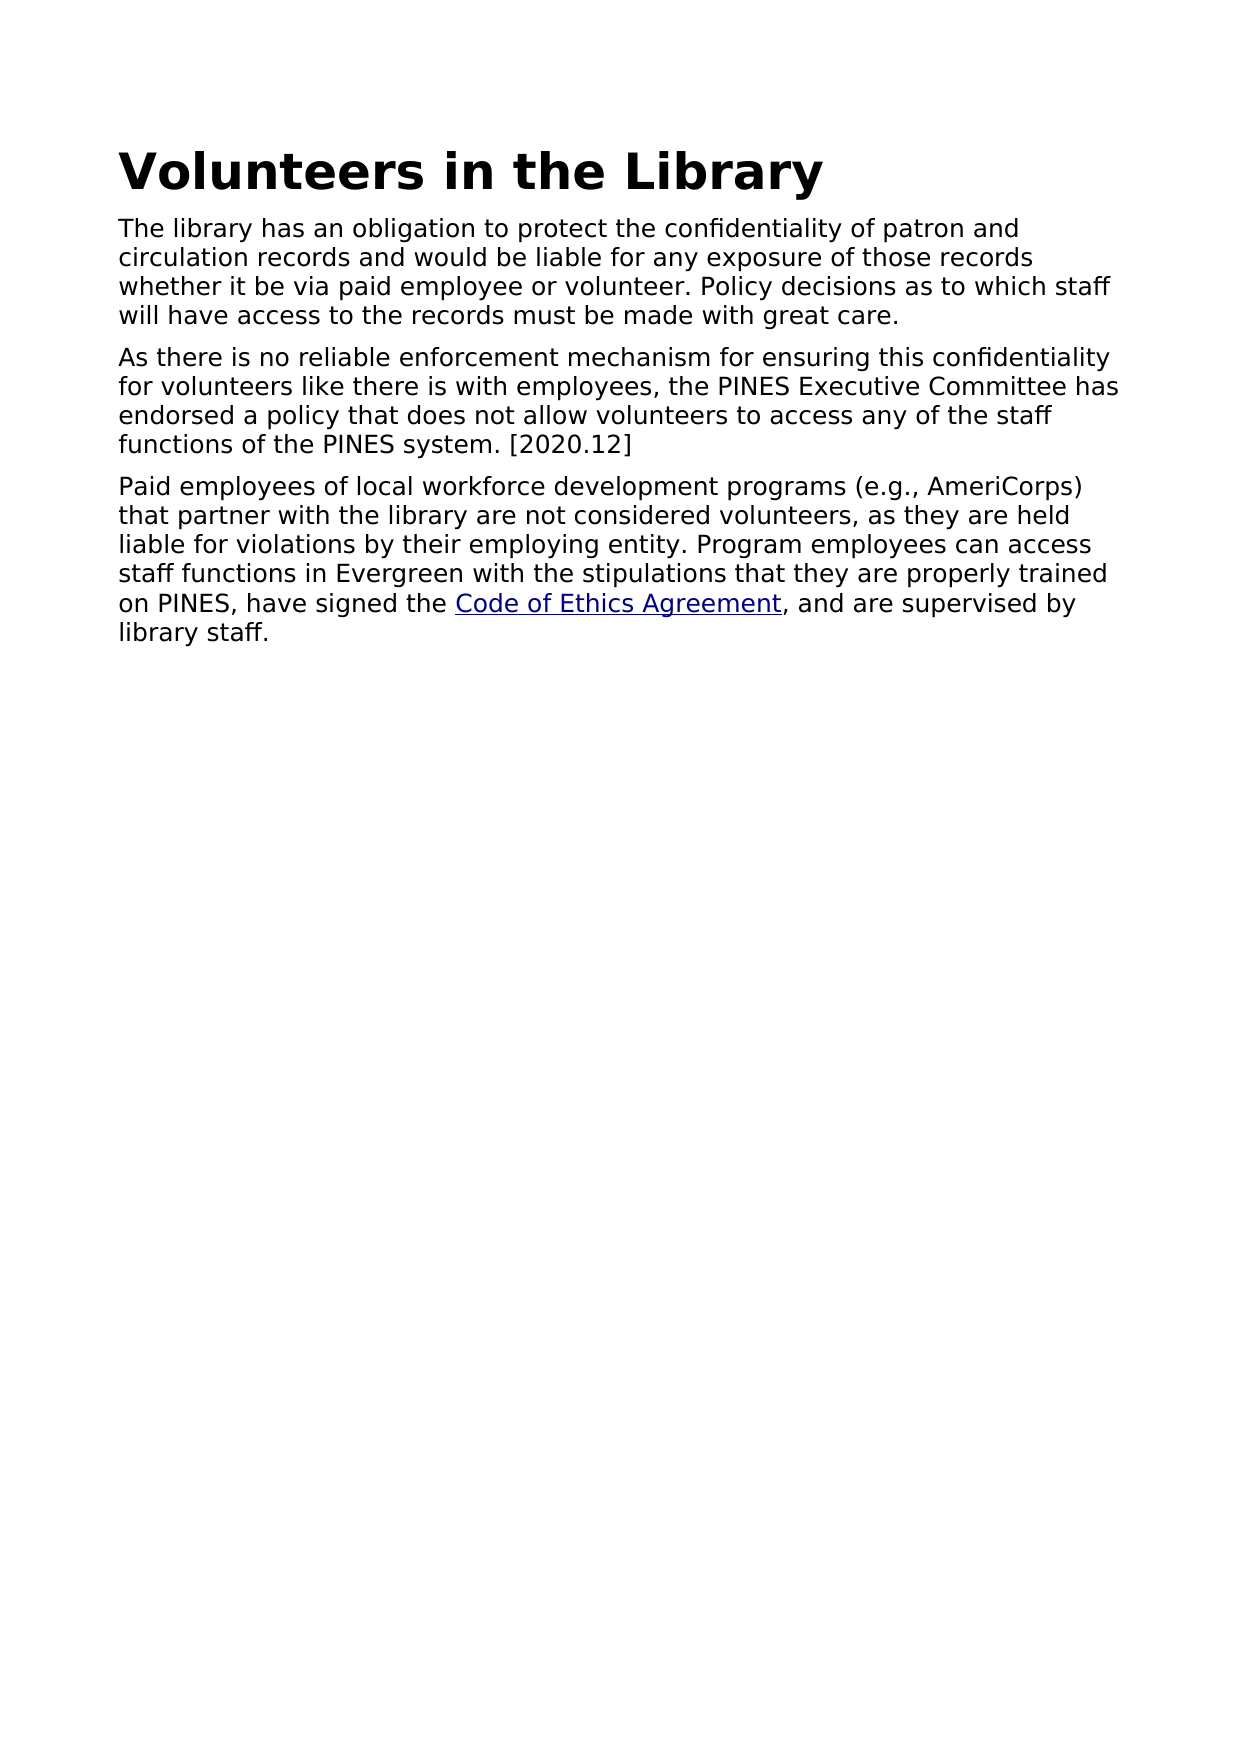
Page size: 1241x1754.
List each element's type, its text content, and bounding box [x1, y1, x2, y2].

subtitle Volunteers in the Library [118, 143, 1122, 201]
text Paid employees of local workforce development programs (e.g., AmeriCorps) that partner with the library are not considered volunteers, as they are held liable for violations by their employing entity. Program employees can access staff functions in Evergreen with the stipulations that they are properly trained on PINES, have signed the Code of Ethics Agreement, and are supervised by library staff. [118, 472, 1122, 647]
text The library has an obligation to protect the confidentiality of patron and circulation records and would be liable for any exposure of those records whether it be via paid employee or volunteer. Policy decisions as to which staff will have access to the records must be made with great care. [118, 214, 1122, 331]
text As there is no reliable enforcement mechanism for ensuring this confidentiality for volunteers like there is with employees, the PINES Executive Committee has endorsed a policy that does not allow volunteers to access any of the staff functions of the PINES system. [2020.12] [118, 343, 1122, 460]
